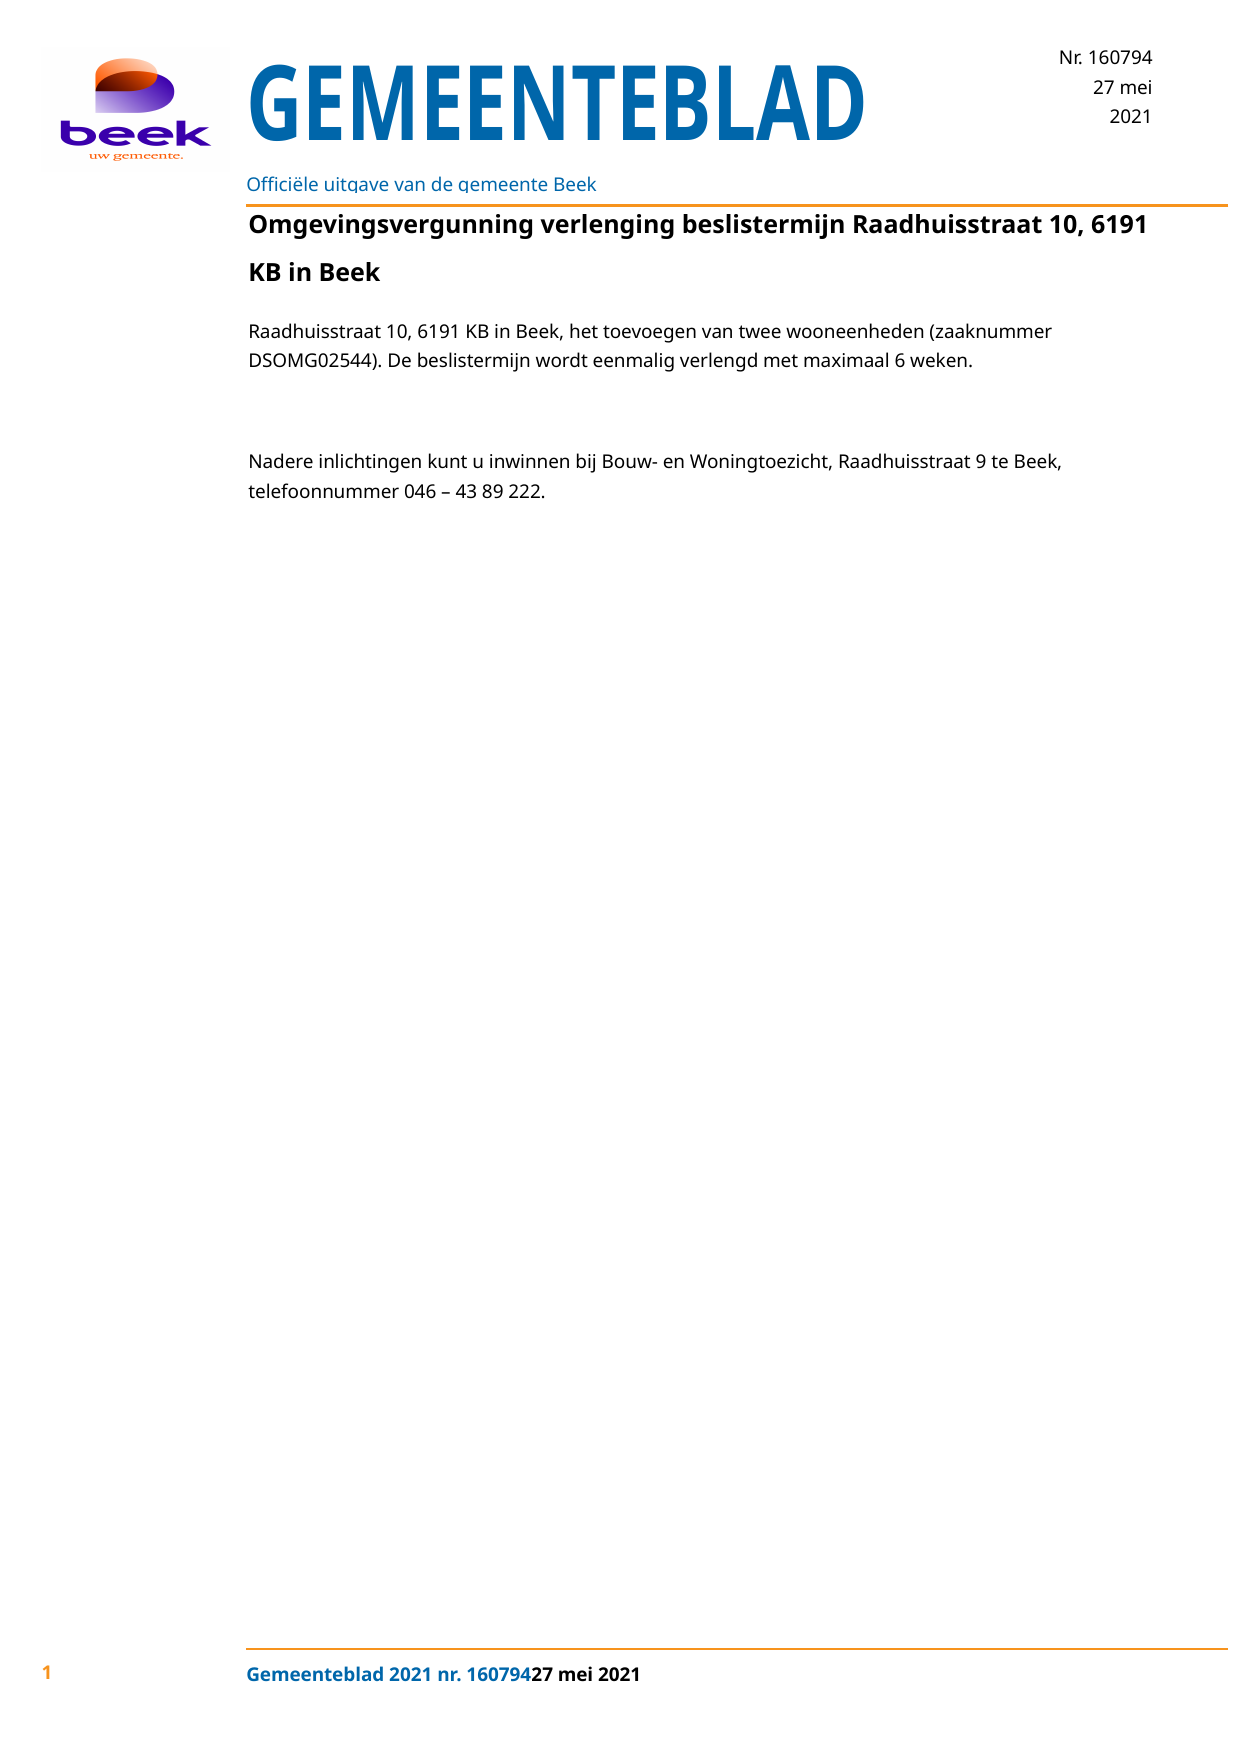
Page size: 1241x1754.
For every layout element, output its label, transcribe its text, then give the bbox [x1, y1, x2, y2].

text Nadere inlichtingen kunt u inwinnen bij Bouw- en Woningtoezicht, Raadhuisstraat 9 te Beek, telefoonnummer 046 – 43 89 222. [248, 448, 1152, 504]
picture [41, 47, 231, 172]
text Raadhuisstraat 10, 6191 KB in Beek, het toevoegen van twee wooneenheden (zaaknummer DSOMG02544). De beslistermijn wordt eenmalig verlengd met maximaal 6 weken. [248, 318, 1152, 373]
text Omgevingsvergunning verlenging beslistermijn Raadhuisstraat 10, 6191 KB in Beek [248, 207, 1152, 288]
